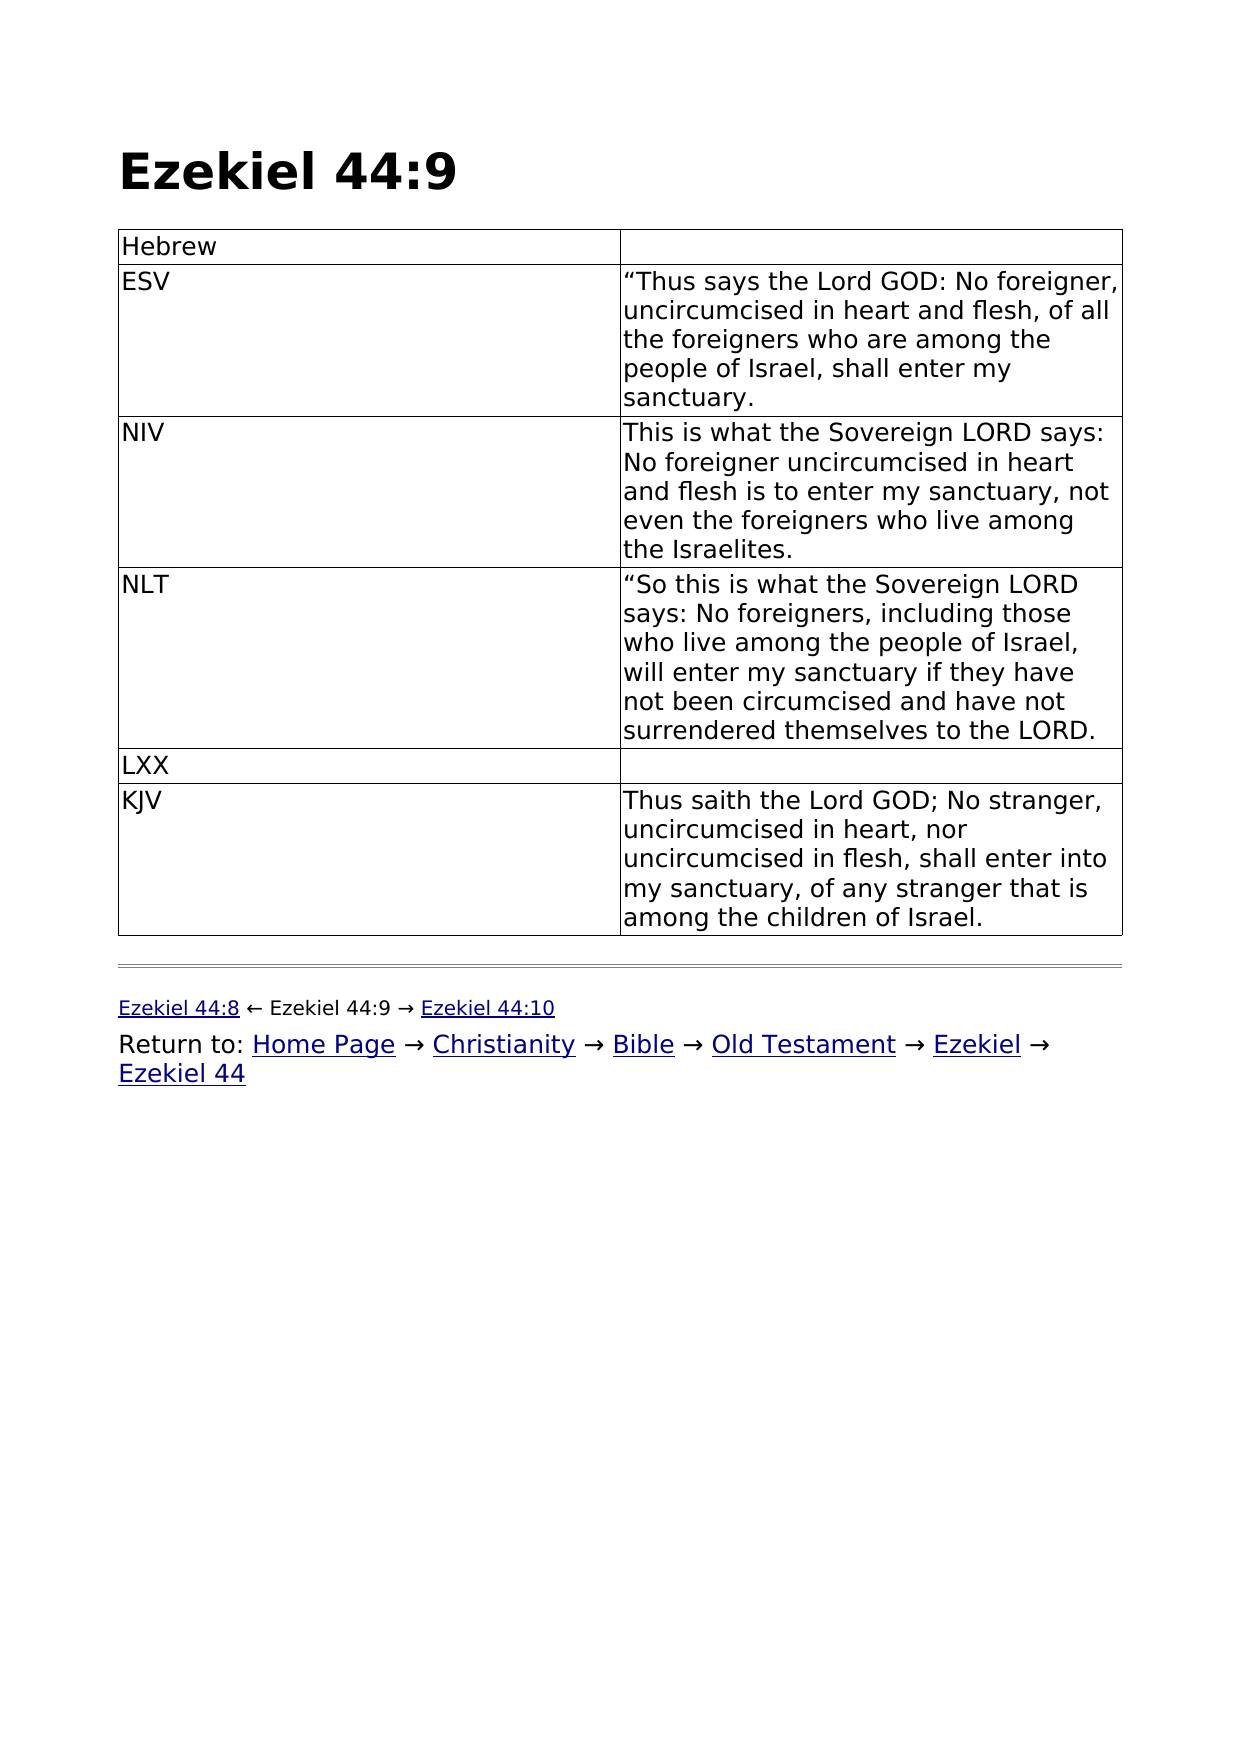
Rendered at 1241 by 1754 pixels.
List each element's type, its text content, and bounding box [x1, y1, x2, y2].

table_header Hebrew [119, 230, 620, 264]
table_cell [621, 749, 1122, 783]
table_cell ESV [119, 265, 620, 416]
table_header [621, 230, 1122, 264]
table_cell LXX [119, 749, 620, 783]
table_cell KJV [119, 784, 620, 935]
table_cell “Thus says the Lord GOD: No foreigner, uncircumcised in heart and flesh, of all the foreigners who are among the people of Israel, shall enter my sanctuary. [621, 265, 1122, 416]
table_cell NIV [119, 417, 620, 567]
text Ezekiel 44:8 ← Ezekiel 44:9 → Ezekiel 44:10 [118, 996, 1122, 1030]
subtitle Ezekiel 44:9 [118, 143, 1122, 201]
table_cell “So this is what the Sovereign LORD says: No foreigners, including those who live among the people of Israel, will enter my sanctuary if they have not been circumcised and have not surrendered themselves to the LORD. [621, 568, 1122, 748]
table_cell NLT [119, 568, 620, 748]
table_cell This is what the Sovereign LORD says: No foreigner uncircumcised in heart and flesh is to enter my sanctuary, not even the foreigners who live among the Israelites. [621, 417, 1122, 567]
text Return to: Home Page → Christianity → Bible → Old Testament → Ezekiel → Ezekiel 44 [118, 1030, 1122, 1089]
table_cell Thus saith the Lord GOD; No stranger, uncircumcised in heart, nor uncircumcised in flesh, shall enter into my sanctuary, of any stranger that is among the children of Israel. [621, 784, 1122, 935]
